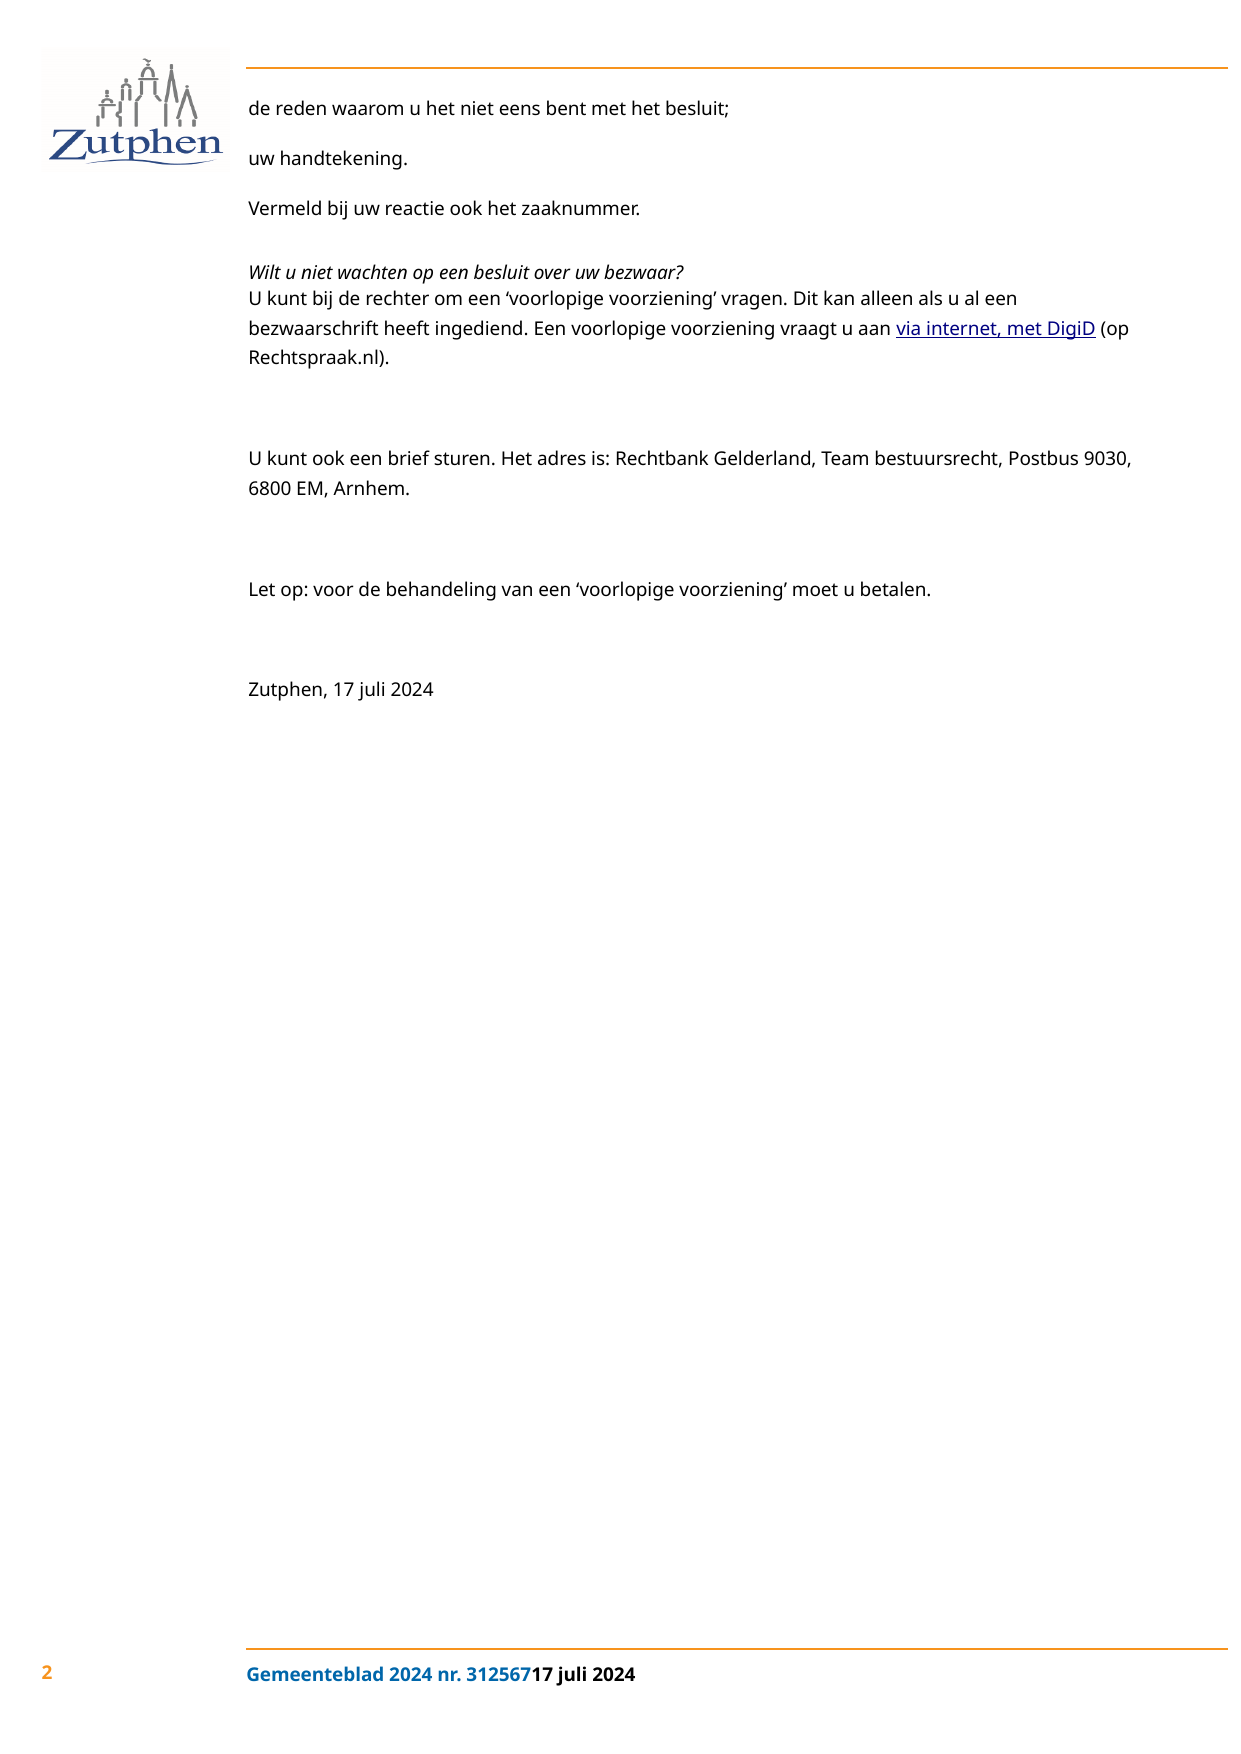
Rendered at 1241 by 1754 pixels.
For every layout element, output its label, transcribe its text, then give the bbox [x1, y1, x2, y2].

text Wilt u niet wachten op een besluit over uw bezwaar? [248, 259, 1152, 285]
text Let op: voor de behandeling van een ‘voorlopige voorziening’ moet u betalen. [248, 576, 1152, 601]
text Vermeld bij uw reactie ook het zaaknummer. [248, 196, 1152, 221]
text uw handtekening. [248, 145, 1152, 171]
text U kunt bij de rechter om een ‘voorlopige voorziening’ vragen. Dit kan alleen als u al een bezwaarschrift heeft ingediend. Een voorlopige voorziening vraagt u aan via internet, met DigiD (op Rechtspraak.nl). [248, 285, 1152, 370]
text de reden waarom u het niet eens bent met het besluit; [248, 95, 1152, 121]
picture [41, 47, 231, 172]
text Zutphen, 17 juli 2024 [248, 677, 1152, 702]
text U kunt ook een brief sturen. Het adres is: Rechtbank Gelderland, Team bestuursrecht, Postbus 9030, 6800 EM, Arnhem. [248, 445, 1152, 501]
